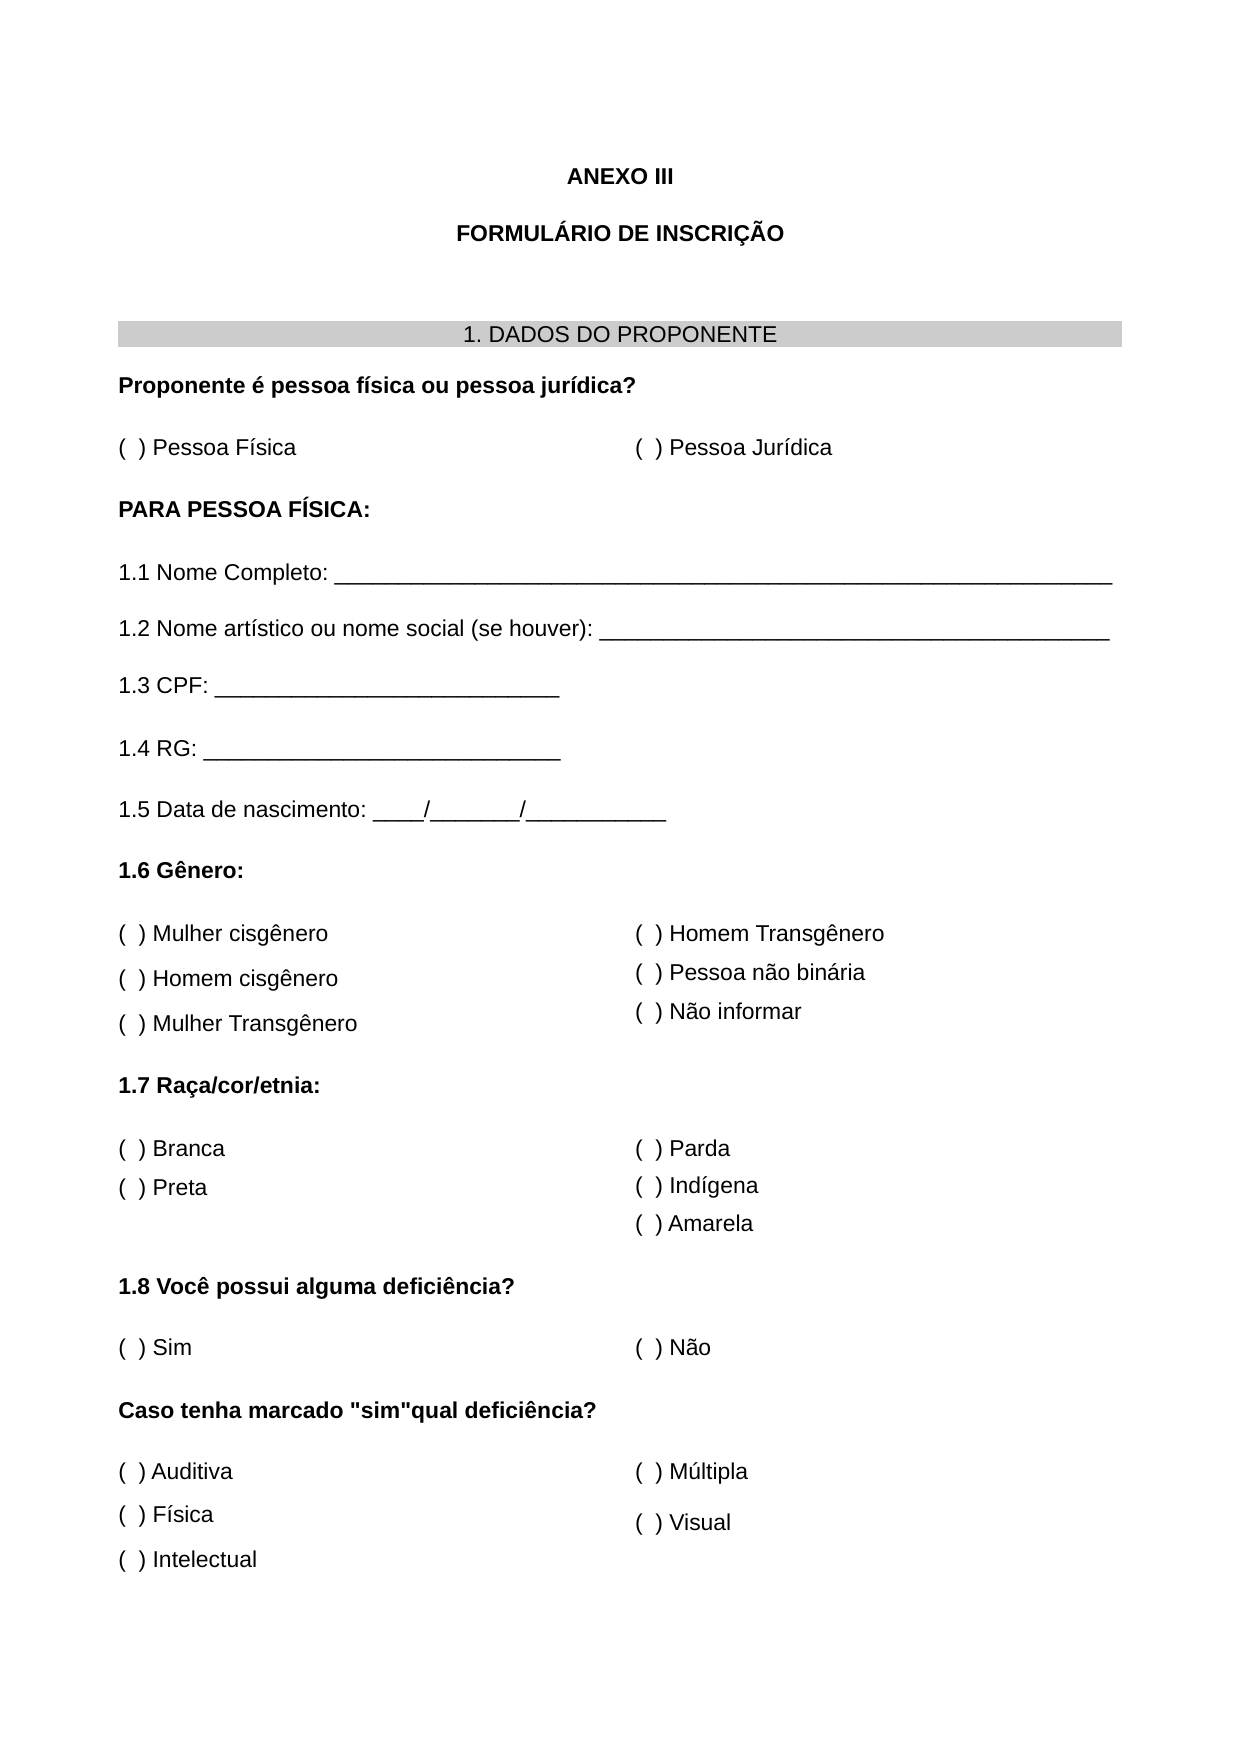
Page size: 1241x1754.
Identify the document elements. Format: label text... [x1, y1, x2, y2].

text ( ) Sim [118, 1334, 605, 1360]
text ( ) Indígena [635, 1172, 1122, 1199]
text 1.6 Gênero: [118, 857, 1122, 884]
text ( ) Homem cisgênero [118, 965, 605, 991]
text ( ) Parda [635, 1135, 1122, 1161]
text 1.1 Nome Completo: _____________________________________________________________ [118, 559, 1122, 585]
text ( ) Intelectual [118, 1546, 605, 1573]
text 1.3 CPF: ___________________________ [118, 672, 1122, 698]
table_header 1. DADOS DO PROPONENTE [118, 321, 1122, 347]
text 1.8 Você possui alguma deficiência? [118, 1273, 1122, 1299]
text 1.2 Nome artístico ou nome social (se houver): ________________________________________ [118, 615, 1122, 642]
text ( ) Pessoa Jurídica [635, 433, 1122, 460]
text ( ) Auditiva [118, 1458, 605, 1484]
text ( ) Preta [118, 1174, 605, 1200]
text ( ) Visual [635, 1509, 1122, 1535]
text ( ) Não [635, 1334, 1122, 1360]
text ( ) Física [118, 1501, 605, 1528]
text 1.7 Raça/cor/etnia: [118, 1072, 1122, 1098]
text 1.4 RG: ____________________________ [118, 735, 1122, 761]
text FORMULÁRIO DE INSCRIÇÃO [118, 220, 1122, 247]
text ( ) Múltipla [635, 1458, 1122, 1484]
text ( ) Amarela [635, 1210, 1122, 1236]
text ( ) Mulher cisgênero [118, 920, 605, 946]
text ( ) Homem Transgênero [635, 920, 1122, 946]
text Caso tenha marcado "sim"qual deficiência? [118, 1397, 1122, 1423]
text ( ) Branca [118, 1135, 605, 1161]
text ANEXO III [118, 163, 1122, 189]
text ( ) Não informar [635, 998, 1122, 1024]
text Proponente é pessoa física ou pessoa jurídica? [118, 372, 1122, 398]
text ( ) Pessoa Física [118, 433, 605, 460]
text 1.5 Data de nascimento: ____/_______/___________ [118, 796, 1122, 822]
text ( ) Pessoa não binária [635, 959, 1122, 985]
text ( ) Mulher Transgênero [118, 1009, 605, 1036]
text PARA PESSOA FÍSICA: [118, 496, 1122, 522]
